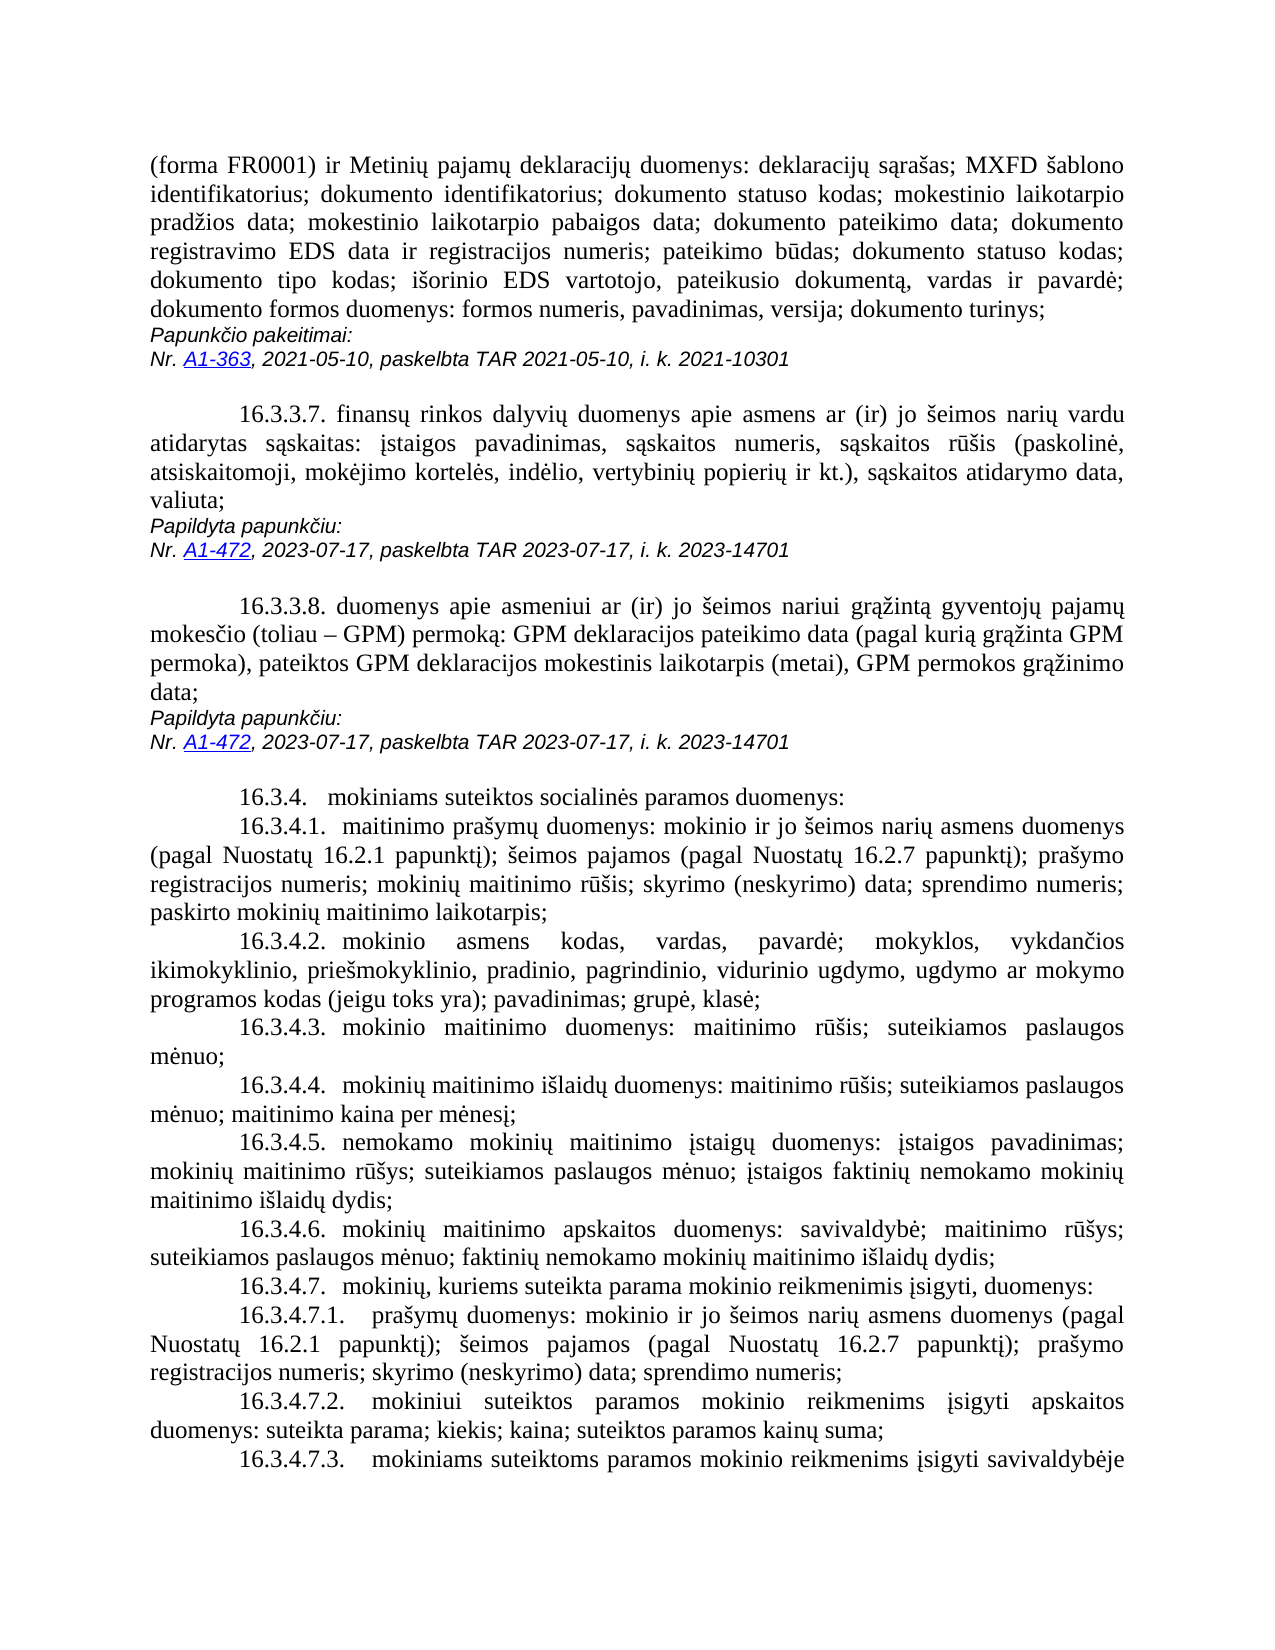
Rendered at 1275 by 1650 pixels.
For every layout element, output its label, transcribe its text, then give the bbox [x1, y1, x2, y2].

text 16.3.4.1. maitinimo prašymų duomenys: mokinio ir jo šeimos narių asmens duomenys (pagal Nuostatų 16.2.1 papunktį); šeimos pajamos (pagal Nuostatų 16.2.7 papunktį); prašymo registracijos numeris; mokinių maitinimo rūšis; skyrimo (neskyrimo) data; sprendimo numeris; paskirto mokinių maitinimo laikotarpis; [150, 811, 1125, 926]
text (forma FR0001) ir Metinių pajamų deklaracijų duomenys: deklaracijų sąrašas; MXFD šablono identifikatorius; dokumento identifikatorius; dokumento statuso kodas; mokestinio laikotarpio pradžios data; mokestinio laikotarpio pabaigos data; dokumento pateikimo data; dokumento registravimo EDS data ir registracijos numeris; pateikimo būdas; dokumento statuso kodas; dokumento tipo kodas; išorinio EDS vartotojo, pateikusio dokumentą, vardas ir pavardė; dokumento formos duomenys: formos numeris, pavadinimas, versija; dokumento turinys; [150, 150, 1125, 322]
text Nr. A1-472, 2023-07-17, paskelbta TAR 2023-07-17, i. k. 2023-14701 [150, 538, 1125, 562]
text Papildyta papunkčiu: [150, 514, 1125, 538]
text 16.3.4.3. mokinio maitinimo duomenys: maitinimo rūšis; suteikiamos paslaugos mėnuo; [150, 1012, 1125, 1070]
text 16.3.3.8. duomenys apie asmeniui ar (ir) jo šeimos nariui grąžintą gyventojų pajamų mokesčio (toliau – GPM) permoką: GPM deklaracijos pateikimo data (pagal kurią grąžinta GPM permoka), pateiktos GPM deklaracijos mokestinis laikotarpis (metai), GPM permokos grąžinimo data; [150, 591, 1125, 706]
text 16.3.4.6. mokinių maitinimo apskaitos duomenys: savivaldybė; maitinimo rūšys; suteikiamos paslaugos mėnuo; faktinių nemokamo mokinių maitinimo išlaidų dydis; [150, 1214, 1125, 1271]
text Nr. A1-363, 2021-05-10, paskelbta TAR 2021-05-10, i. k. 2021-10301 [150, 346, 1125, 370]
text 16.3.4.7. mokinių, kuriems suteikta parama mokinio reikmenimis įsigyti, duomenys: [150, 1271, 1125, 1300]
text 16.3.4.7.3. mokiniams suteiktoms paramos mokinio reikmenims įsigyti savivaldybėje [150, 1444, 1125, 1472]
text 16.3.4.7.1. prašymų duomenys: mokinio ir jo šeimos narių asmens duomenys (pagal Nuostatų 16.2.1 papunktį); šeimos pajamos (pagal Nuostatų 16.2.7 papunktį); prašymo registracijos numeris; skyrimo (neskyrimo) data; sprendimo numeris; [150, 1300, 1125, 1386]
text Nr. A1-472, 2023-07-17, paskelbta TAR 2023-07-17, i. k. 2023-14701 [150, 730, 1125, 754]
text Papunkčio pakeitimai: [150, 322, 1125, 346]
text 16.3.4.2. mokinio asmens kodas, vardas, pavardė; mokyklos, vykdančios ikimokyklinio, priešmokyklinio, pradinio, pagrindinio, vidurinio ugdymo, ugdymo ar mokymo programos kodas (jeigu toks yra); pavadinimas; grupė, klasė; [150, 926, 1125, 1012]
text 16.3.3.7. finansų rinkos dalyvių duomenys apie asmens ar (ir) jo šeimos narių vardu atidarytas sąskaitas: įstaigos pavadinimas, sąskaitos numeris, sąskaitos rūšis (paskolinė, atsiskaitomoji, mokėjimo kortelės, indėlio, vertybinių popierių ir kt.), sąskaitos atidarymo data, valiuta; [150, 399, 1125, 514]
text 16.3.4. mokiniams suteiktos socialinės paramos duomenys: [150, 782, 1125, 811]
text 16.3.4.5. nemokamo mokinių maitinimo įstaigų duomenys: įstaigos pavadinimas; mokinių maitinimo rūšys; suteikiamos paslaugos mėnuo; įstaigos faktinių nemokamo mokinių maitinimo išlaidų dydis; [150, 1127, 1125, 1214]
text Papildyta papunkčiu: [150, 706, 1125, 730]
text 16.3.4.4. mokinių maitinimo išlaidų duomenys: maitinimo rūšis; suteikiamos paslaugos mėnuo; maitinimo kaina per mėnesį; [150, 1070, 1125, 1127]
text 16.3.4.7.2. mokiniui suteiktos paramos mokinio reikmenims įsigyti apskaitos duomenys: suteikta parama; kiekis; kaina; suteiktos paramos kainų suma; [150, 1386, 1125, 1444]
